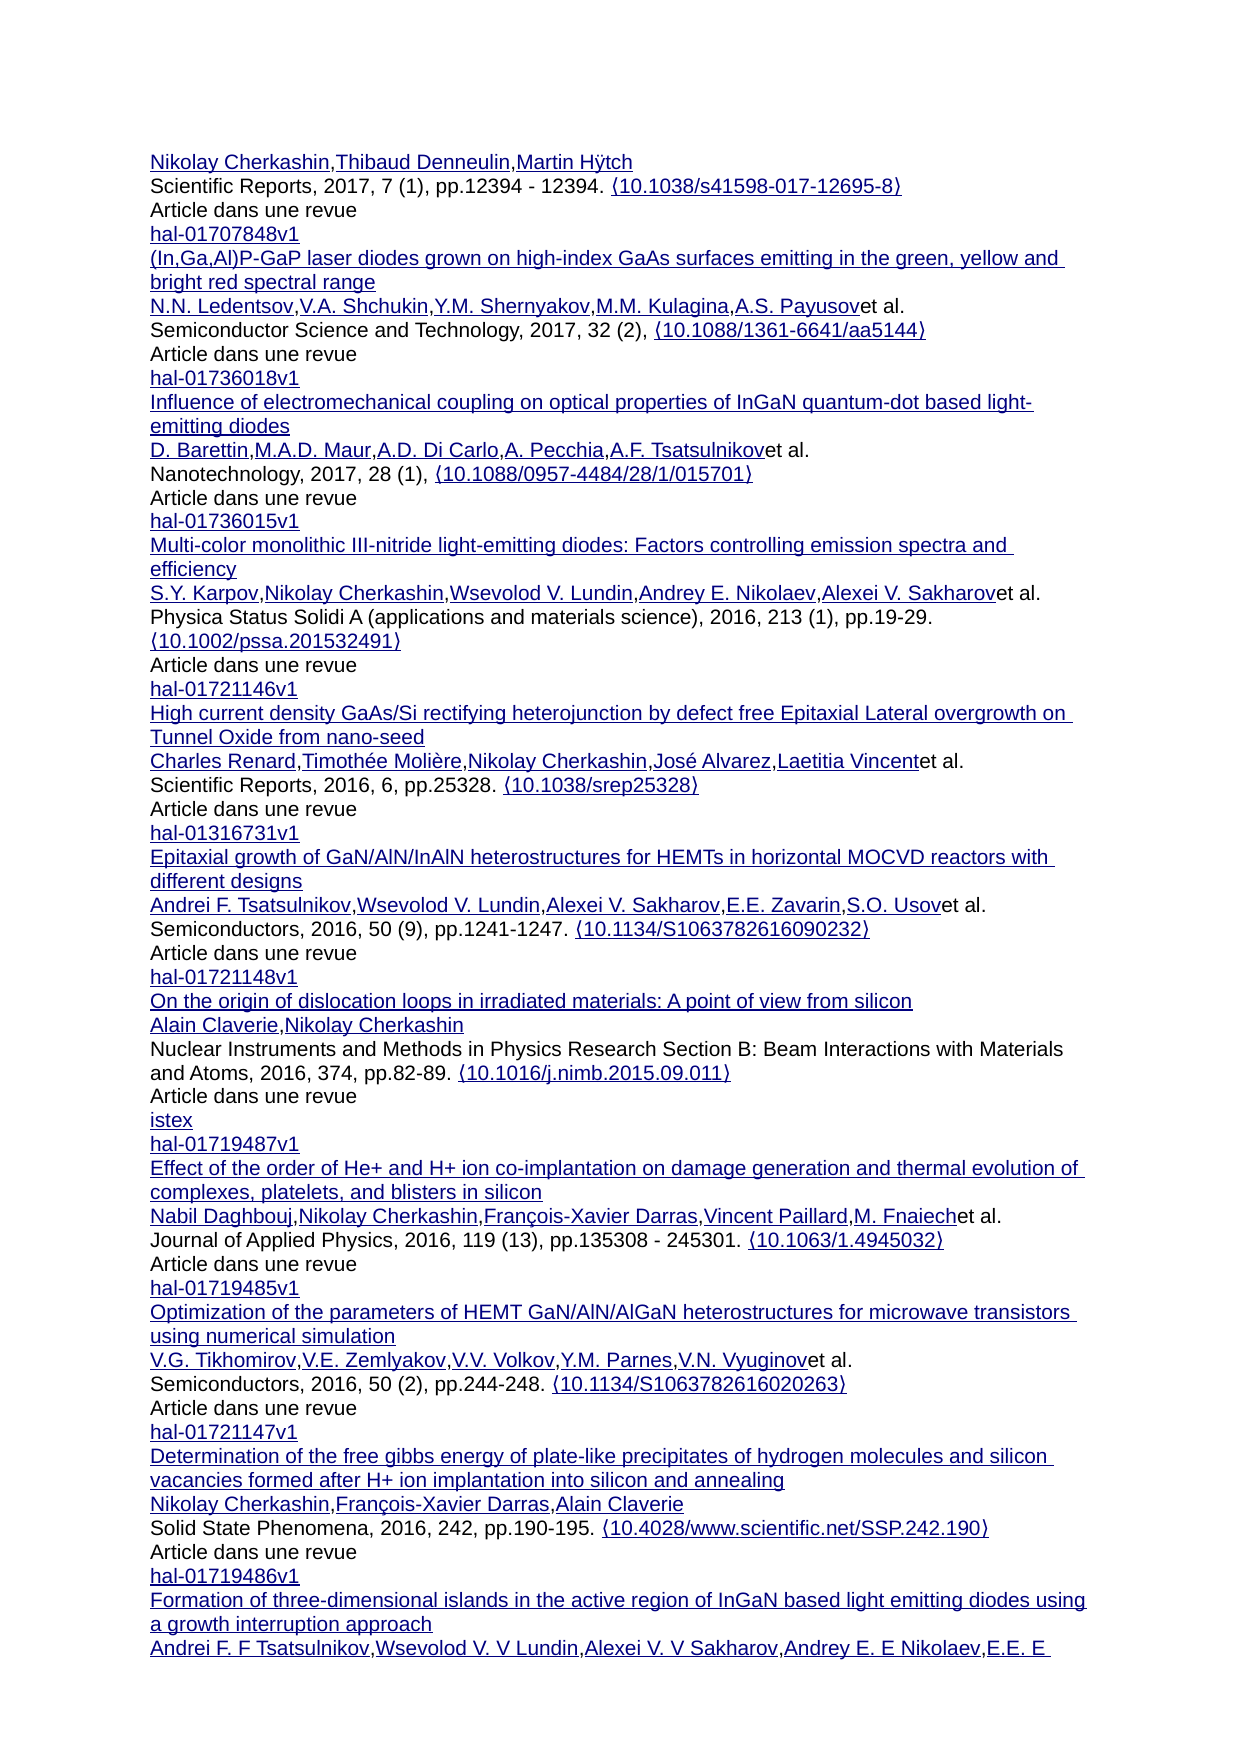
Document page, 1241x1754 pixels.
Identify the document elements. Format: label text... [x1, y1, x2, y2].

table_cell Multi-color monolithic III-nitride light-emitting diodes: Factors controlling emission spectra and efficiency S.Y. Karpov,Nikolay Cherkashin,Wsevolod V. Lundin,Andrey E. Nikolaev,Alexei V. Sakharovet al. Physica Status Solidi A (applications and materials science), 2016, 213 (1), pp.19-29. ⟨10.1002/pssa.201532491⟩ Article dans une revue hal-01721146v1 [150, 533, 1090, 701]
table_cell Influence of electromechanical coupling on optical properties of InGaN quantum-dot based light-emitting diodes D. Barettin,M.A.D. Maur,A.D. Di Carlo,A. Pecchia,A.F. Tsatsulnikovet al. Nanotechnology, 2017, 28 (1), ⟨10.1088/0957-4484/28/1/015701⟩ Article dans une revue hal-01736015v1 [150, 390, 1090, 533]
table_cell Nikolay Cherkashin,Thibaud Denneulin,Martin Hÿtch Scientific Reports, 2017, 7 (1), pp.12394 - 12394. ⟨10.1038/s41598-017-12695-8⟩ Article dans une revue hal-01707848v1 [150, 150, 1090, 246]
table_cell Determination of the free gibbs energy of plate-like precipitates of hydrogen molecules and silicon vacancies formed after H+ ion implantation into silicon and annealing Nikolay Cherkashin,François-Xavier Darras,Alain Claverie Solid State Phenomena, 2016, 242, pp.190-195. ⟨10.4028/www.scientific.net/SSP.242.190⟩ Article dans une revue hal-01719486v1 [150, 1444, 1090, 1587]
table_cell (In,Ga,Al)P-GaP laser diodes grown on high-index GaAs surfaces emitting in the green, yellow and bright red spectral range N.N. Ledentsov,V.A. Shchukin,Y.M. Shernyakov,M.M. Kulagina,A.S. Payusovet al. Semiconductor Science and Technology, 2017, 32 (2), ⟨10.1088/1361-6641/aa5144⟩ Article dans une revue hal-01736018v1 [150, 246, 1090, 389]
table_cell Epitaxial growth of GaN/AlN/InAlN heterostructures for HEMTs in horizontal MOCVD reactors with different designs Andrei F. Tsatsulnikov,Wsevolod V. Lundin,Alexei V. Sakharov,E.E. Zavarin,S.O. Usovet al. Semiconductors, 2016, 50 (9), pp.1241-1247. ⟨10.1134/S1063782616090232⟩ Article dans une revue hal-01721148v1 [150, 845, 1090, 988]
table_cell High current density GaAs/Si rectifying heterojunction by defect free Epitaxial Lateral overgrowth on Tunnel Oxide from nano-seed Charles Renard,Timothée Molière,Nikolay Cherkashin,José Alvarez,Laetitia Vincentet al. Scientific Reports, 2016, 6, pp.25328. ⟨10.1038/srep25328⟩ Article dans une revue hal-01316731v1 [150, 701, 1090, 845]
table_cell Optimization of the parameters of HEMT GaN/AlN/AlGaN heterostructures for microwave transistors using numerical simulation V.G. Tikhomirov,V.E. Zemlyakov,V.V. Volkov,Y.M. Parnes,V.N. Vyuginovet al. Semiconductors, 2016, 50 (2), pp.244-248. ⟨10.1134/S1063782616020263⟩ Article dans une revue hal-01721147v1 [150, 1300, 1090, 1444]
table_cell On the origin of dislocation loops in irradiated materials: A point of view from silicon Alain Claverie,Nikolay Cherkashin Nuclear Instruments and Methods in Physics Research Section B: Beam Interactions with Materials and Atoms, 2016, 374, pp.82-89. ⟨10.1016/j.nimb.2015.09.011⟩ Article dans une revue istex hal-01719487v1 [150, 989, 1090, 1156]
table_cell Formation of three-dimensional islands in the active region of InGaN based light emitting diodes using a growth interruption approach Andrei F. F Tsatsulnikov,Wsevolod V. V Lundin,Alexei V. V Sakharov,Andrey E. E Nikolaev,E.E. E [150, 1588, 1090, 1659]
table_cell Effect of the order of He+ and H+ ion co-implantation on damage generation and thermal evolution of complexes, platelets, and blisters in silicon Nabil Daghbouj,Nikolay Cherkashin,François-Xavier Darras,Vincent Paillard,M. Fnaiechet al. Journal of Applied Physics, 2016, 119 (13), pp.135308 - 245301. ⟨10.1063/1.4945032⟩ Article dans une revue hal-01719485v1 [150, 1156, 1090, 1300]
